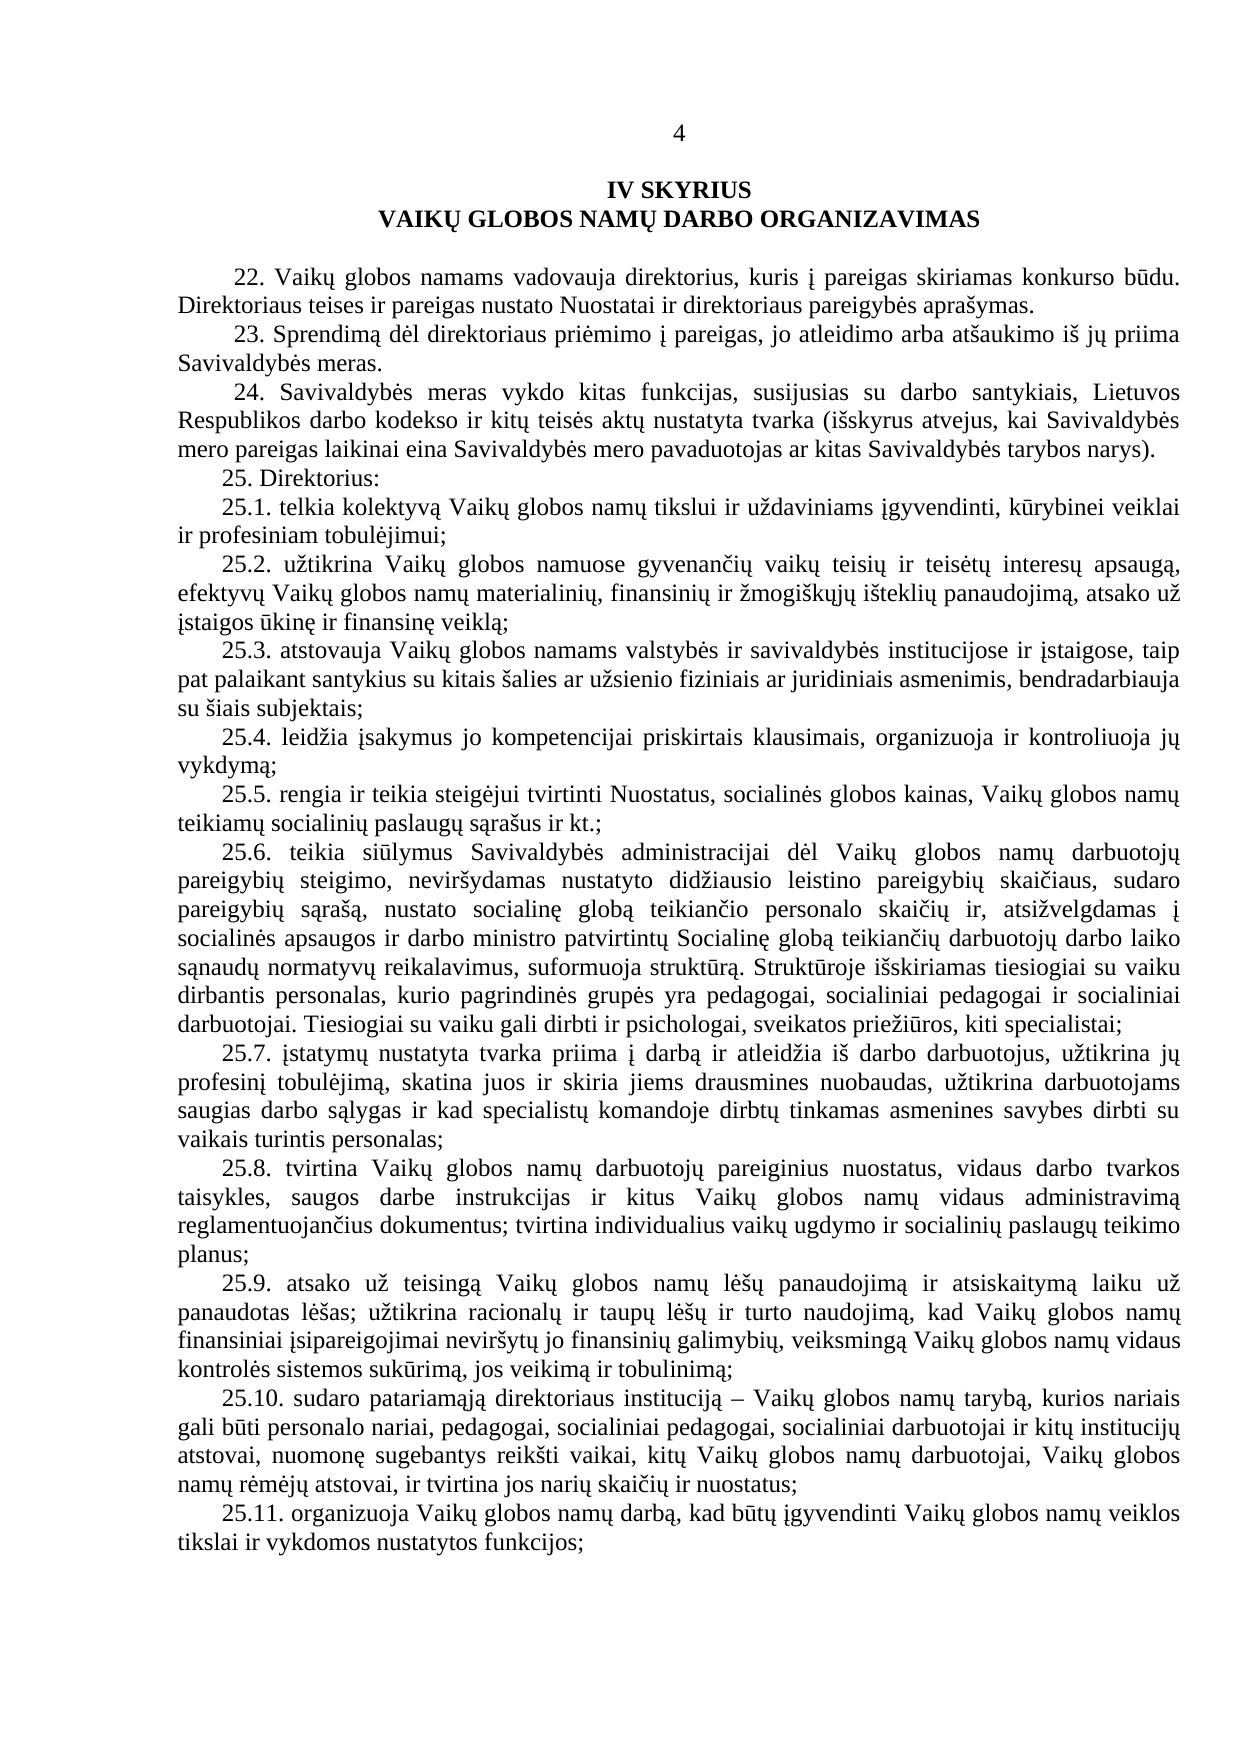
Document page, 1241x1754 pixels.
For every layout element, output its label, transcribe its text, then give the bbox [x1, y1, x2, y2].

text 25.1. telkia kolektyvą Vaikų globos namų tikslui ir uždaviniams įgyvendinti, kūrybinei veiklai ir profesiniam tobulėjimui; [177, 492, 1181, 549]
text 25.8. tvirtina Vaikų globos namų darbuotojų pareiginius nuostatus, vidaus darbo tvarkos taisykles, saugos darbe instrukcijas ir kitus Vaikų globos namų vidaus administravimą reglamentuojančius dokumentus; tvirtina individualius vaikų ugdymo ir socialinių paslaugų teikimo planus; [177, 1153, 1181, 1268]
text 25.7. įstatymų nustatyta tvarka priima į darbą ir atleidžia iš darbo darbuotojus, užtikrina jų profesinį tobulėjimą, skatina juos ir skiria jiems drausmines nuobaudas, užtikrina darbuotojams saugias darbo sąlygas ir kad specialistų komandoje dirbtų tinkamas asmenines savybes dirbti su vaikais turintis personalas; [177, 1038, 1181, 1153]
text 22. Vaikų globos namams vadovauja direktorius, kuris į pareigas skiriamas konkurso būdu. Direktoriaus teises ir pareigas nustato Nuostatai ir direktoriaus pareigybės aprašymas. [177, 262, 1181, 319]
text 25.10. sudaro patariamąją direktoriaus instituciją – Vaikų globos namų tarybą, kurios nariais gali būti personalo nariai, pedagogai, socialiniai pedagogai, socialiniai darbuotojai ir kitų institucijų atstovai, nuomonę sugebantys reikšti vaikai, kitų Vaikų globos namų darbuotojai, Vaikų globos namų rėmėjų atstovai, ir tvirtina jos narių skaičių ir nuostatus; [177, 1383, 1181, 1498]
text 24. Savivaldybės meras vykdo kitas funkcijas, susijusias su darbo santykiais, Lietuvos Respublikos darbo kodekso ir kitų teisės aktų nustatyta tvarka (išskyrus atvejus, kai Savivaldybės mero pareigas laikinai eina Savivaldybės mero pavaduotojas ar kitas Savivaldybės tarybos narys). [177, 377, 1181, 463]
text 25.11. organizuoja Vaikų globos namų darbą, kad būtų įgyvendinti Vaikų globos namų veiklos tikslai ir vykdomos nustatytos funkcijos; [177, 1498, 1181, 1556]
text 25.5. rengia ir teikia steigėjui tvirtinti Nuostatus, socialinės globos kainas, Vaikų globos namų teikiamų socialinių paslaugų sąrašus ir kt.; [177, 779, 1181, 837]
text 25.4. leidžia įsakymus jo kompetencijai priskirtais klausimais, organizuoja ir kontroliuoja jų vykdymą; [177, 722, 1181, 779]
text 23. Sprendimą dėl direktoriaus priėmimo į pareigas, jo atleidimo arba atšaukimo iš jų priima Savivaldybės meras. [177, 319, 1181, 377]
text 25.6. teikia siūlymus Savivaldybės administracijai dėl Vaikų globos namų darbuotojų pareigybių steigimo, neviršydamas nustatyto didžiausio leistino pareigybių skaičiaus, sudaro pareigybių sąrašą, nustato socialinę globą teikiančio personalo skaičių ir, atsižvelgdamas į socialinės apsaugos ir darbo ministro patvirtintų Socialinę globą teikiančių darbuotojų darbo laiko sąnaudų normatyvų reikalavimus, suformuoja struktūrą. Struktūroje išskiriamas tiesiogiai su vaiku dirbantis personalas, kurio pagrindinės grupės yra pedagogai, socialiniai pedagogai ir socialiniai darbuotojai. Tiesiogiai su vaiku gali dirbti ir psichologai, sveikatos priežiūros, kiti specialistai; [177, 837, 1181, 1038]
text IV SKYRIUS [177, 176, 1181, 204]
text 25. Direktorius: [177, 463, 1181, 492]
text 25.9. atsako už teisingą Vaikų globos namų lėšų panaudojimą ir atsiskaitymą laiku už panaudotas lėšas; užtikrina racionalų ir taupų lėšų ir turto naudojimą, kad Vaikų globos namų finansiniai įsipareigojimai neviršytų jo finansinių galimybių, veiksmingą Vaikų globos namų vidaus kontrolės sistemos sukūrimą, jos veikimą ir tobulinimą; [177, 1268, 1181, 1383]
text 25.2. užtikrina Vaikų globos namuose gyvenančių vaikų teisių ir teisėtų interesų apsaugą, efektyvų Vaikų globos namų materialinių, finansinių ir žmogiškųjų išteklių panaudojimą, atsako už įstaigos ūkinę ir finansinę veiklą; [177, 549, 1181, 636]
text VAIKŲ GLOBOS NAMŲ DARBO ORGANIZAVIMAS [177, 204, 1181, 233]
text 25.3. atstovauja Vaikų globos namams valstybės ir savivaldybės institucijose ir įstaigose, taip pat palaikant santykius su kitais šalies ar užsienio fiziniais ar juridiniais asmenimis, bendradarbiauja su šiais subjektais; [177, 636, 1181, 722]
